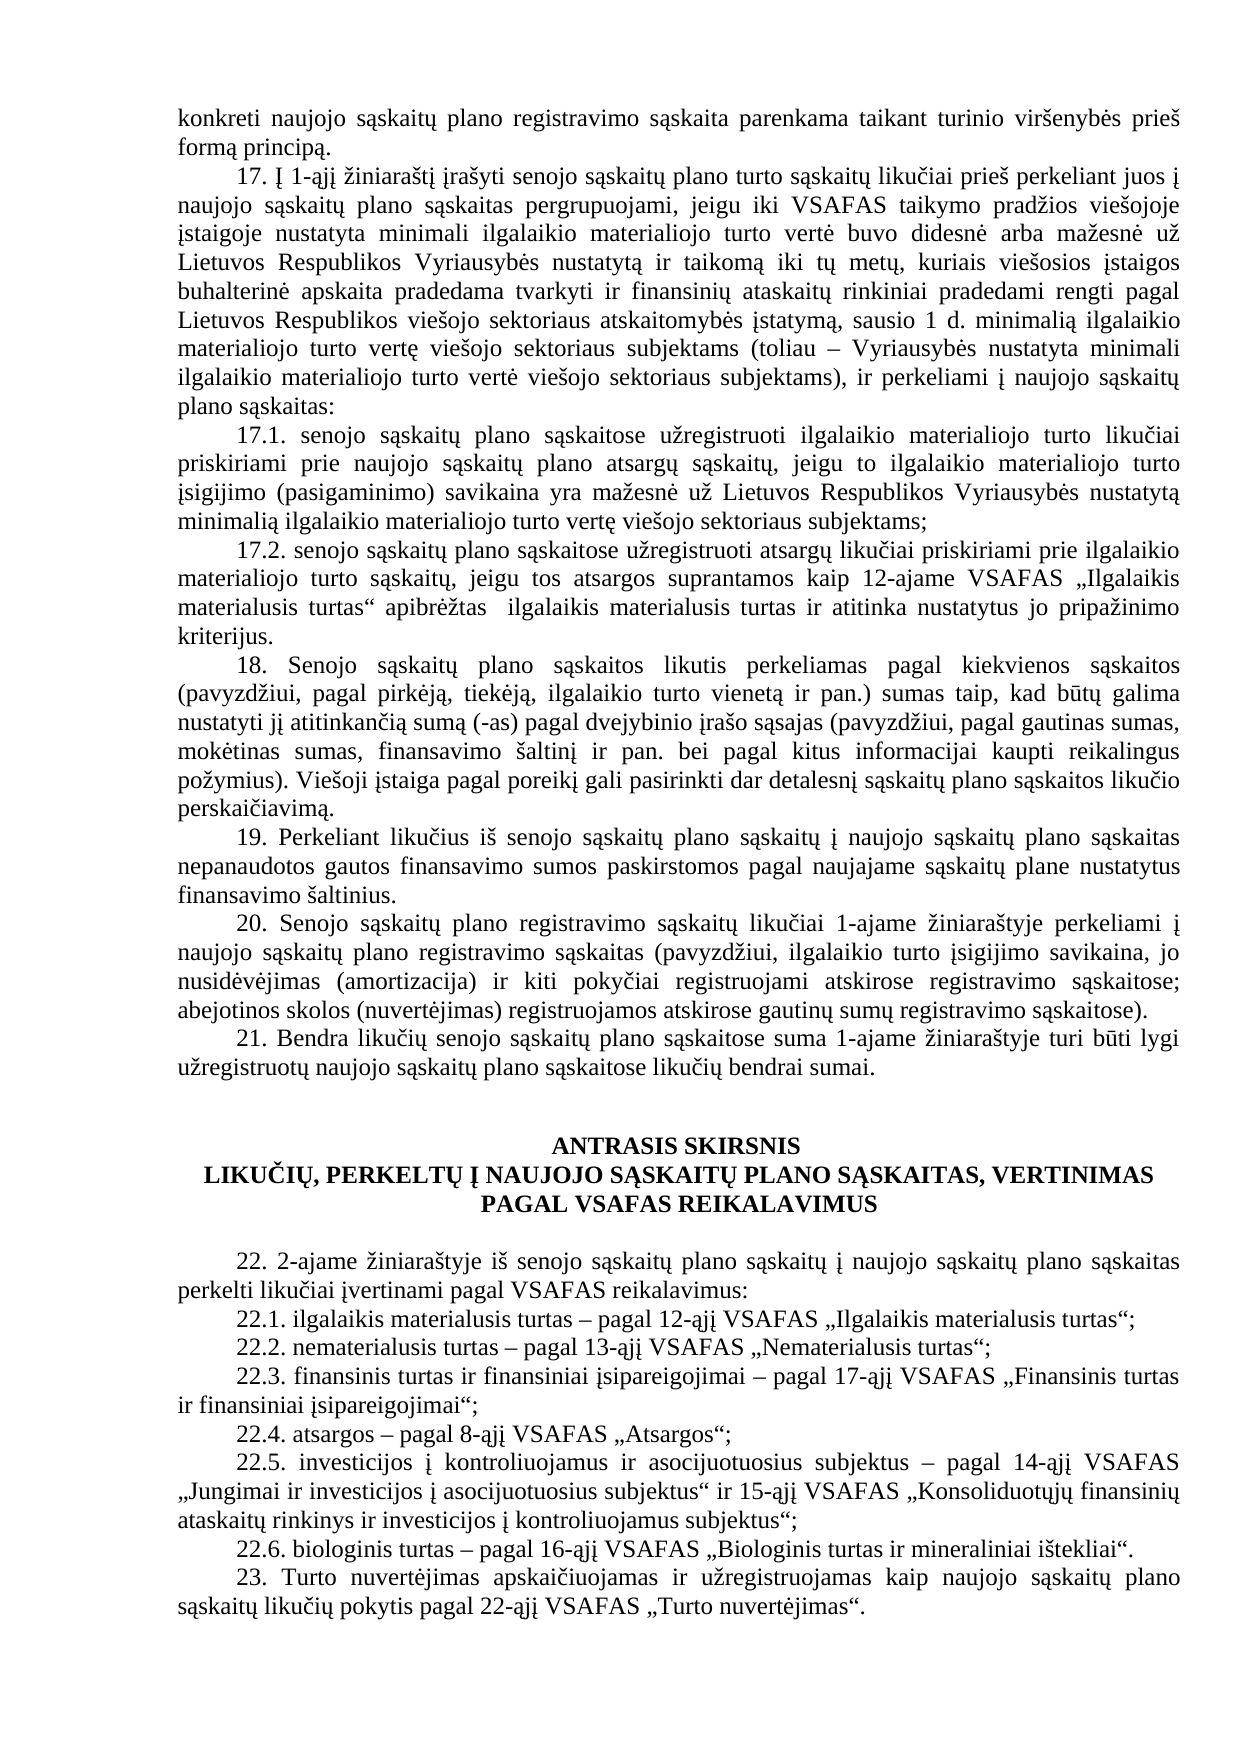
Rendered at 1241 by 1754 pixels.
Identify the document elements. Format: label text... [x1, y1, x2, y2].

text 22.2. nematerialusis turtas – pagal 13-ąjį VSAFAS „Nematerialusis turtas“; [177, 1332, 1181, 1361]
text ANTRASIS SKIRSNIS [177, 1131, 1181, 1160]
text 23. Turto nuvertėjimas apskaičiuojamas ir užregistruojamas kaip naujojo sąskaitų plano sąskaitų likučių pokytis pagal 22-ąjį VSAFAS „Turto nuvertėjimas“. [177, 1562, 1181, 1620]
text 20. Senojo sąskaitų plano registravimo sąskaitų likučiai 1-ajame žiniaraštyje perkeliami į naujojo sąskaitų plano registravimo sąskaitas (pavyzdžiui, ilgalaikio turto įsigijimo savikaina, jo nusidėvėjimas (amortizacija) ir kiti pokyčiai registruojami atskirose registravimo sąskaitose; abejotinos skolos (nuvertėjimas) registruojamos atskirose gautinų sumų registravimo sąskaitose). [177, 908, 1181, 1023]
text LIKUČIŲ, PERKELTŲ Į NAUJOJO SĄSKAITŲ PLANO SĄSKAITAS, VERTINIMAS PAGAL VSAFAS REIKALAVIMUS [177, 1160, 1181, 1217]
text 18. Senojo sąskaitų plano sąskaitos likutis perkeliamas pagal kiekvienos sąskaitos (pavyzdžiui, pagal pirkėją, tiekėją, ilgalaikio turto vienetą ir pan.) sumas taip, kad būtų galima nustatyti jį atitinkančią sumą (-as) pagal dvejybinio įrašo sąsajas (pavyzdžiui, pagal gautinas sumas, mokėtinas sumas, finansavimo šaltinį ir pan. bei pagal kitus informacijai kaupti reikalingus požymius). Viešoji įstaiga pagal poreikį gali pasirinkti dar detalesnį sąskaitų plano sąskaitos likučio perskaičiavimą. [177, 650, 1181, 822]
text 22.1. ilgalaikis materialusis turtas – pagal 12-ąjį VSAFAS „Ilgalaikis materialusis turtas“; [236, 1304, 1181, 1332]
text konkreti naujojo sąskaitų plano registravimo sąskaita parenkama taikant turinio viršenybės prieš formą principą. [177, 103, 1181, 161]
text 22.4. atsargos – pagal 8-ąjį VSAFAS „Atsargos“; [177, 1419, 1181, 1447]
text 17.1. senojo sąskaitų plano sąskaitose užregistruoti ilgalaikio materialiojo turto likučiai priskiriami prie naujojo sąskaitų plano atsargų sąskaitų, jeigu to ilgalaikio materialiojo turto įsigijimo (pasigaminimo) savikaina yra mažesnė už Lietuvos Respublikos Vyriausybės nustatytą minimalią ilgalaikio materialiojo turto vertę viešojo sektoriaus subjektams; [177, 420, 1181, 535]
text 17. Į 1-ąjį žiniaraštį įrašyti senojo sąskaitų plano turto sąskaitų likučiai prieš perkeliant juos į naujojo sąskaitų plano sąskaitas pergrupuojami, jeigu iki VSAFAS taikymo pradžios viešojoje įstaigoje nustatyta minimali ilgalaikio materialiojo turto vertė buvo didesnė arba mažesnė už Lietuvos Respublikos Vyriausybės nustatytą ir taikomą iki tų metų, kuriais viešosios įstaigos buhalterinė apskaita pradedama tvarkyti ir finansinių ataskaitų rinkiniai pradedami rengti pagal Lietuvos Respublikos viešojo sektoriaus atskaitomybės įstatymą, sausio 1 d. minimalią ilgalaikio materialiojo turto vertę viešojo sektoriaus subjektams (toliau – Vyriausybės nustatyta minimali ilgalaikio materialiojo turto vertė viešojo sektoriaus subjektams), ir perkeliami į naujojo sąskaitų plano sąskaitas: [177, 161, 1181, 420]
text 19. Perkeliant likučius iš senojo sąskaitų plano sąskaitų į naujojo sąskaitų plano sąskaitas nepanaudotos gautos finansavimo sumos paskirstomos pagal naujajame sąskaitų plane nustatytus finansavimo šaltinius. [177, 822, 1181, 908]
text 22.3. finansinis turtas ir finansiniai įsipareigojimai – pagal 17-ąjį VSAFAS „Finansinis turtas ir finansiniai įsipareigojimai“; [177, 1361, 1181, 1419]
text 21. Bendra likučių senojo sąskaitų plano sąskaitose suma 1-ajame žiniaraštyje turi būti lygi užregistruotų naujojo sąskaitų plano sąskaitose likučių bendrai sumai. [177, 1023, 1181, 1081]
text 22. 2-ajame žiniaraštyje iš senojo sąskaitų plano sąskaitų į naujojo sąskaitų plano sąskaitas perkelti likučiai įvertinami pagal VSAFAS reikalavimus: [177, 1246, 1181, 1304]
text 17.2. senojo sąskaitų plano sąskaitose užregistruoti atsargų likučiai priskiriami prie ilgalaikio materialiojo turto sąskaitų, jeigu tos atsargos suprantamos kaip 12-ajame VSAFAS „Ilgalaikis materialusis turtas“ apibrėžtas ilgalaikis materialusis turtas ir atitinka nustatytus jo pripažinimo kriterijus. [177, 535, 1181, 650]
text 22.5. investicijos į kontroliuojamus ir asocijuotuosius subjektus – pagal 14-ąjį VSAFAS „Jungimai ir investicijos į asocijuotuosius subjektus“ ir 15-ąjį VSAFAS „Konsoliduotųjų finansinių ataskaitų rinkinys ir investicijos į kontroliuojamus subjektus“; [177, 1447, 1181, 1534]
text 22.6. biologinis turtas – pagal 16-ąjį VSAFAS „Biologinis turtas ir mineraliniai ištekliai“. [177, 1534, 1181, 1562]
